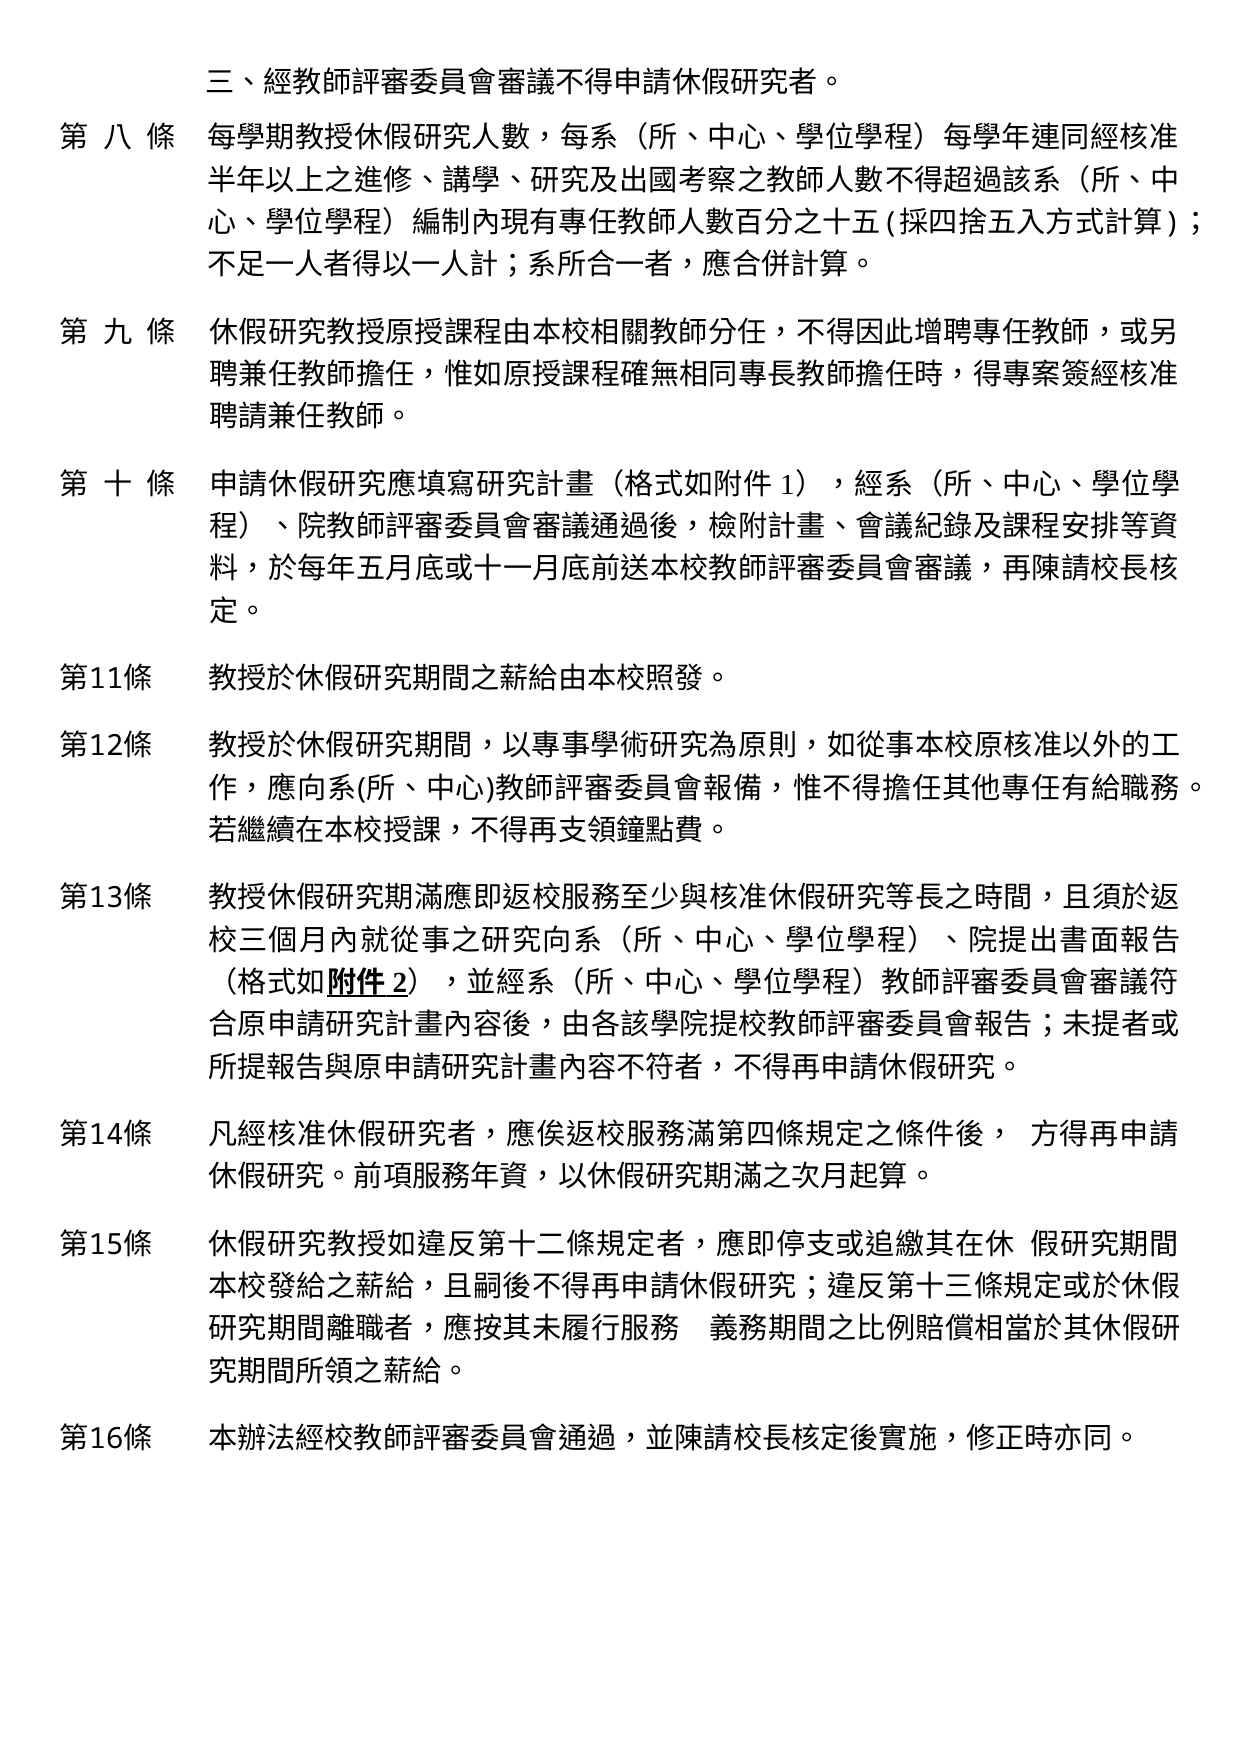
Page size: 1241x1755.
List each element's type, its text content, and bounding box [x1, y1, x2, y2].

list 休假研究教授如違反第十二條規定者，應即停支或追繳其在休 假研究期間本校發給之薪給，且嗣後不得再申請休假研究；違反第十三條規定或於休假研究期間離職者，應按其未履行服務 義務期間之比例賠償相當於其休假研究期間所領之薪給。 [59, 1220, 1181, 1389]
list 本辦法經校教師評審委員會通過，並陳請校長核定後實施，修正時亦同。 [59, 1414, 1181, 1457]
text 第 九 條 休假研究教授原授課程由本校相關教師分任，不得因此增聘專任教師，或另聘兼任教師擔任，惟如原授課程確無相同專長教師擔任時，得專案簽經核准聘請兼任教師。 [59, 308, 1181, 435]
list 教授於休假研究期間，以專事學術研究為原則，如從事本校原核准以外的工作，應向系(所、中心)教師評審委員會報備，惟不得擔任其他專任有給職務。若繼續在本校授課，不得再支領鐘點費。 [59, 722, 1181, 849]
list 教授於休假研究期間之薪給由本校照發。 [59, 654, 1181, 697]
text 第 八 條 每學期教授休假研究人數，每系（所、中心、學位學程）每學年連同經核准半年以上之進修、講學、研究及出國考察之教師人數不得超過該系（所、中心、學位學程）編制內現有專任教師人數百分之十五(採四捨五入方式計算)；不足一人者得以一人計；系所合一者，應合併計算。 [59, 114, 1181, 283]
text 三、經教師評審委員會審議不得申請休假研究者。 [205, 59, 1181, 101]
list 教授休假研究期滿應即返校服務至少與核准休假研究等長之時間，且須於返校三個月內就從事之研究向系（所、中心、學位學程）、院提出書面報告（格式如附件2），並經系（所、中心、學位學程）教師評審委員會審議符合原申請研究計畫內容後，由各該學院提校教師評審委員會報告；未提者或所提報告與原申請研究計畫內容不符者，不得再申請休假研究。 [59, 874, 1181, 1086]
text 第 十 條 申請休假研究應填寫研究計畫（格式如附件1），經系（所、中心、學位學程）、院教師評審委員會審議通過後，檢附計畫、會議紀錄及課程安排等資料，於每年五月底或十一月底前送本校教師評審委員會審議，再陳請校長核定。 [59, 460, 1181, 629]
list 凡經核准休假研究者，應俟返校服務滿第四條規定之條件後， 方得再申請休假研究。前項服務年資，以休假研究期滿之次月起算。 [59, 1111, 1181, 1195]
